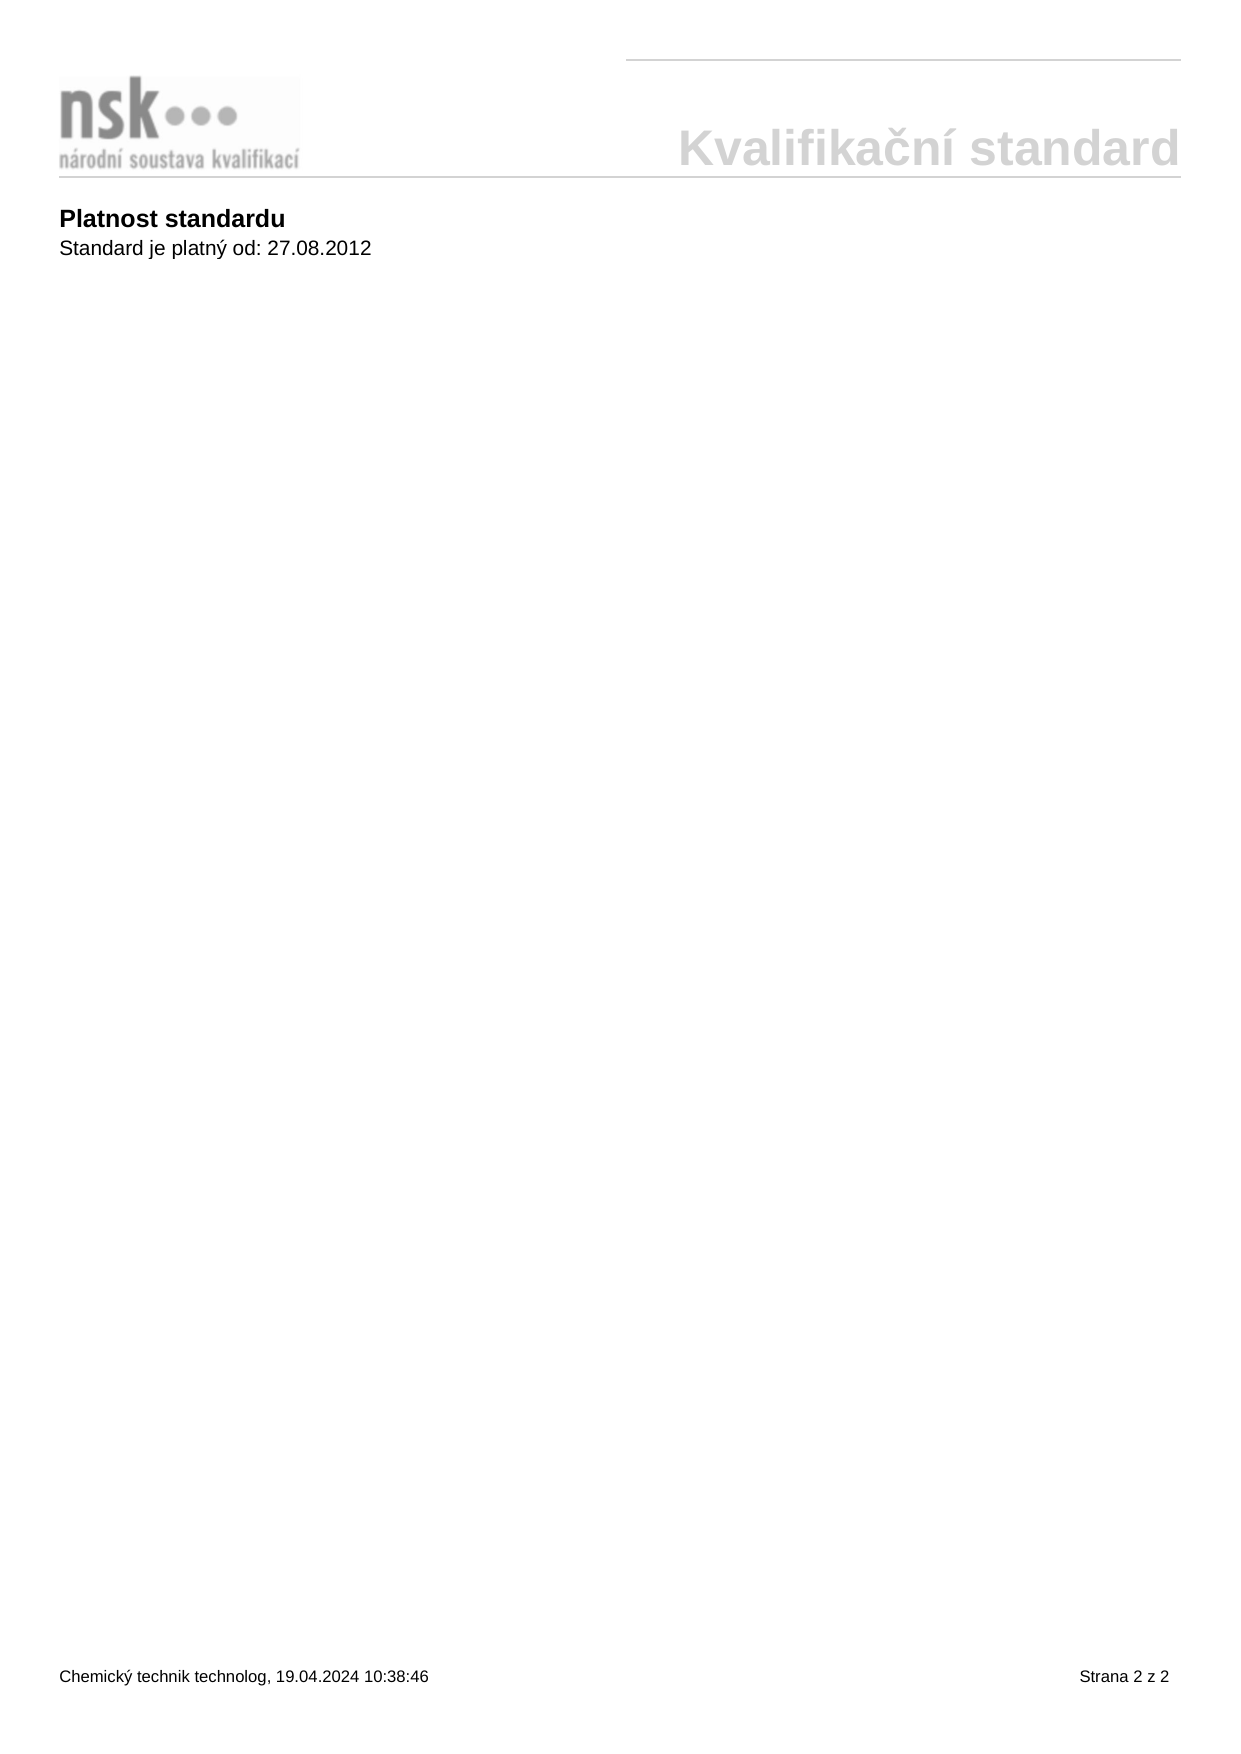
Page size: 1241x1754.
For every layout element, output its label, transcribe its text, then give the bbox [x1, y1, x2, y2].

table_cell [862, 1159, 1093, 1409]
table_cell [862, 259, 1093, 559]
table_cell [620, 859, 626, 1159]
picture [58, 59, 621, 171]
table_cell [484, 859, 620, 1159]
table_cell [621, 59, 626, 170]
table_cell [484, 259, 620, 559]
table_cell [1169, 194, 1181, 200]
table_cell Chemický technik technolog, 19.04.2024 10:38:46 [59, 1658, 862, 1694]
table_cell [1169, 259, 1181, 559]
table_cell [626, 1159, 862, 1409]
table_cell [626, 259, 862, 559]
table_cell [59, 259, 483, 559]
table_cell [1169, 1658, 1181, 1694]
table_cell [1169, 1409, 1181, 1658]
table_cell [1169, 559, 1181, 859]
table_cell [59, 859, 483, 1159]
table_cell Platnost standardu [59, 200, 1181, 236]
table_cell [626, 559, 862, 859]
table_cell [620, 259, 626, 559]
table_cell [484, 1409, 620, 1658]
table_cell [1093, 194, 1169, 200]
table_cell [1093, 259, 1169, 559]
table_cell Strana 2 z 2 [862, 1658, 1169, 1694]
table_cell [1093, 1409, 1169, 1658]
table_cell [59, 171, 483, 176]
table_cell [484, 194, 620, 200]
table_cell Standard je platný od: 27.08.2012 [59, 236, 1181, 259]
table_cell [862, 559, 1093, 859]
table_cell [862, 859, 1093, 1159]
table_cell [1169, 1159, 1181, 1409]
table_cell [620, 559, 626, 859]
table_cell [862, 194, 1093, 200]
table_cell [59, 559, 483, 859]
table_cell [1093, 559, 1169, 859]
table_cell [1169, 859, 1181, 1159]
table_cell [484, 171, 620, 176]
table_cell [620, 1409, 626, 1658]
table_cell [59, 178, 1181, 194]
table_cell Kvalifikační standard [626, 61, 1181, 176]
table_cell [59, 1159, 483, 1409]
table_cell [626, 194, 862, 200]
table_cell [1093, 1159, 1169, 1409]
table_cell [59, 1409, 483, 1658]
table_cell [59, 194, 483, 200]
table_cell [862, 1409, 1093, 1658]
table_cell [626, 859, 862, 1159]
table_cell [484, 1159, 620, 1409]
table_cell [484, 559, 620, 859]
table_cell [1093, 859, 1169, 1159]
table_cell [626, 1409, 862, 1658]
table_cell [620, 1159, 626, 1409]
